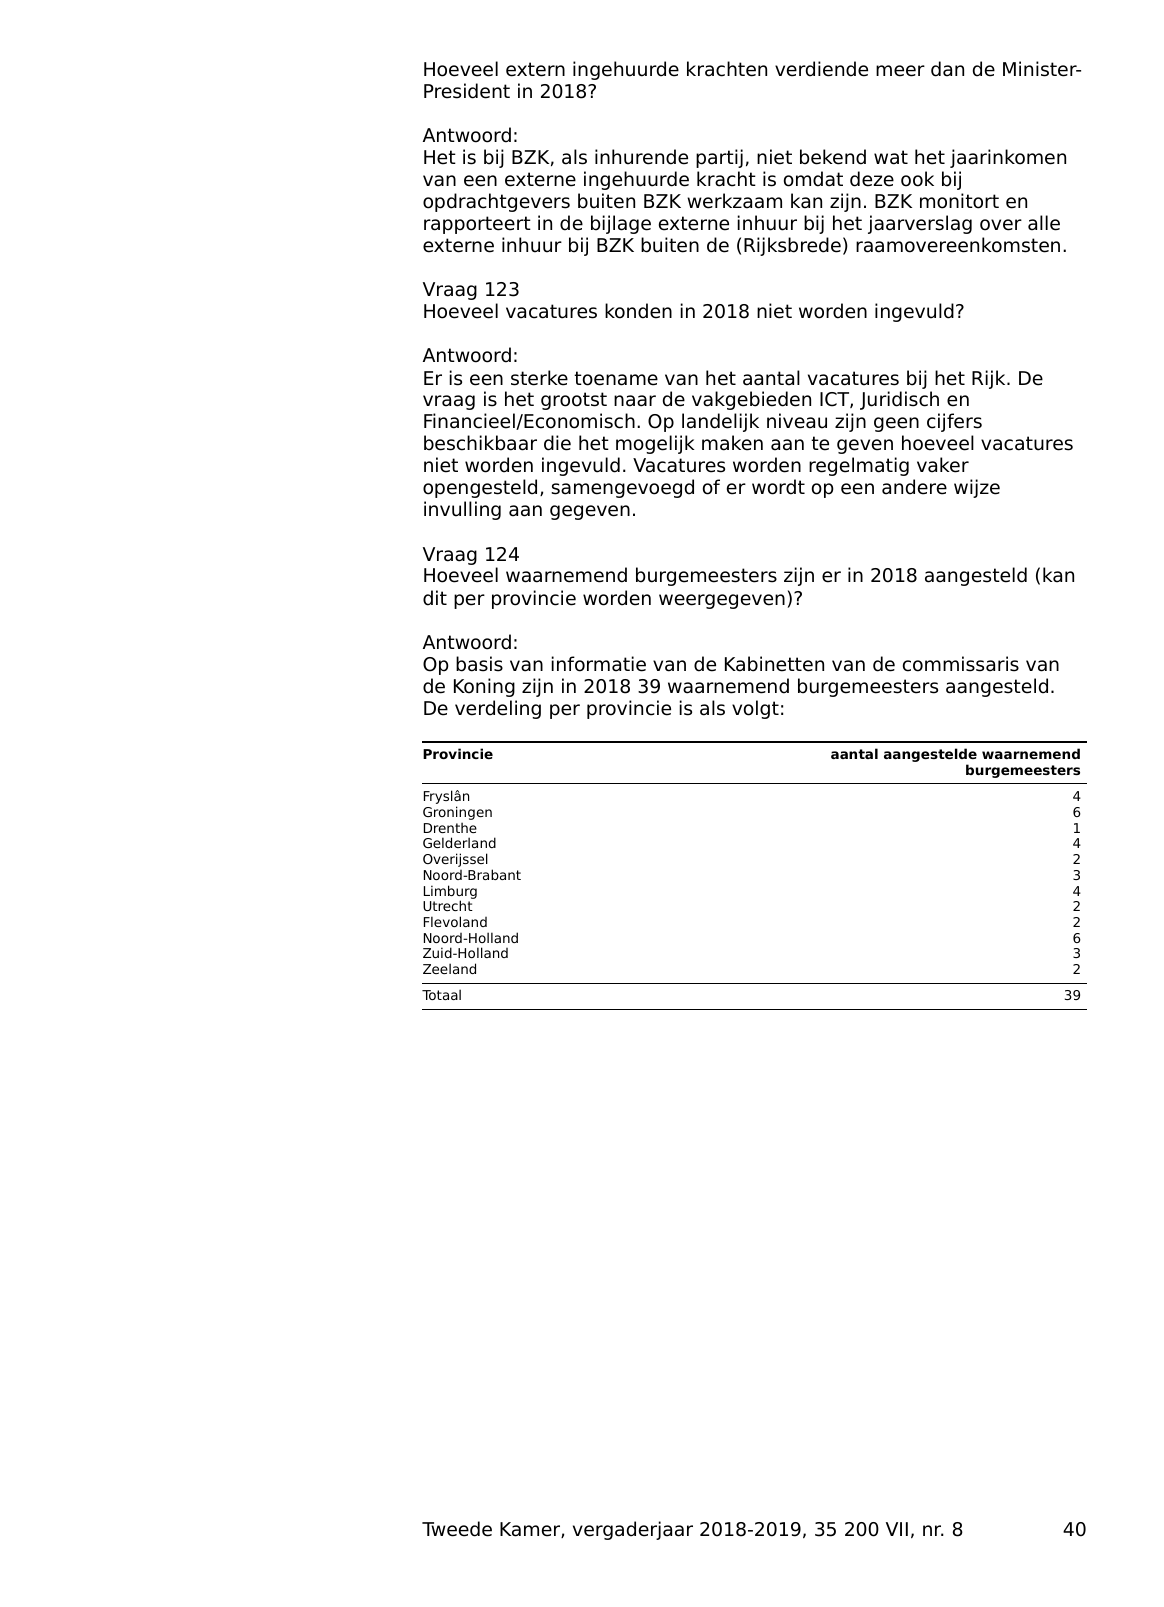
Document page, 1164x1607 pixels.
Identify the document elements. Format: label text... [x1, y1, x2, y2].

text Antwoord: [422, 632, 1087, 653]
table_cell Noord-Holland [422, 931, 704, 946]
text Vraag 123 [422, 279, 1087, 301]
table_cell Flevoland [422, 915, 704, 931]
text Vraag 124 [422, 543, 1087, 565]
table_cell Noord-Brabant [422, 868, 704, 883]
table_cell Drenthe [422, 820, 704, 836]
table_cell 6 [704, 805, 1087, 820]
table_cell Utrecht [422, 899, 704, 915]
text Het is bij BZK, als inhurende partij, niet bekend wat het jaarinkomen van een externe ingehuurde kracht is omdat deze ook bij opdrachtgevers buiten BZK werkzaam kan zijn. BZK monitort en rapporteert in de bijlage externe inhuur bij het jaarverslag over alle externe inhuur bij BZK buiten de (Rijksbrede) raamovereenkomsten. [422, 147, 1087, 257]
table_cell 2 [704, 899, 1087, 915]
table_cell 2 [704, 962, 1087, 982]
table_cell Groningen [422, 805, 704, 820]
table_cell Overijssel [422, 852, 704, 868]
table_cell Gelderland [422, 836, 704, 852]
text Hoeveel extern ingehuurde krachten verdiende meer dan de Minister-President in 2018? [422, 59, 1087, 103]
table_cell Limburg [422, 883, 704, 899]
table_cell Fryslân [422, 784, 704, 805]
table_cell 4 [704, 883, 1087, 899]
table_cell Totaal [422, 984, 704, 1008]
table_cell 2 [704, 915, 1087, 931]
table_cell 39 [704, 984, 1087, 1008]
table_cell 4 [704, 836, 1087, 852]
text Hoeveel waarnemend burgemeesters zijn er in 2018 aangesteld (kan dit per provincie worden weergegeven)? [422, 565, 1087, 609]
table_header Provincie [422, 743, 704, 783]
table_cell Zeeland [422, 962, 704, 982]
text Op basis van informatie van de Kabinetten van de commissaris van de Koning zijn in 2018 39 waarnemend burgemeesters aangesteld. [422, 653, 1087, 697]
table_cell 4 [704, 784, 1087, 805]
table_header aantal aangestelde waarnemend burgemeesters [704, 743, 1087, 783]
text Er is een sterke toename van het aantal vacatures bij het Rijk. De vraag is het grootst naar de vakgebieden ICT, Juridisch en Financieel/Economisch. Op landelijk niveau zijn geen cijfers beschikbaar die het mogelijk maken aan te geven hoeveel vacatures niet worden ingevuld. Vacatures worden regelmatig vaker opengesteld, samengevoegd of er wordt op een andere wijze invulling aan gegeven. [422, 367, 1087, 521]
text Hoeveel vacatures konden in 2018 niet worden ingevuld? [422, 301, 1087, 323]
table_cell 1 [704, 820, 1087, 836]
table_cell 6 [704, 931, 1087, 946]
table_cell 2 [704, 852, 1087, 868]
text Antwoord: [422, 345, 1087, 367]
text Antwoord: [422, 125, 1087, 147]
table_cell 3 [704, 946, 1087, 962]
table_cell 3 [704, 868, 1087, 883]
table_cell Zuid-Holland [422, 946, 704, 962]
text De verdeling per provincie is als volgt: [422, 697, 1087, 719]
